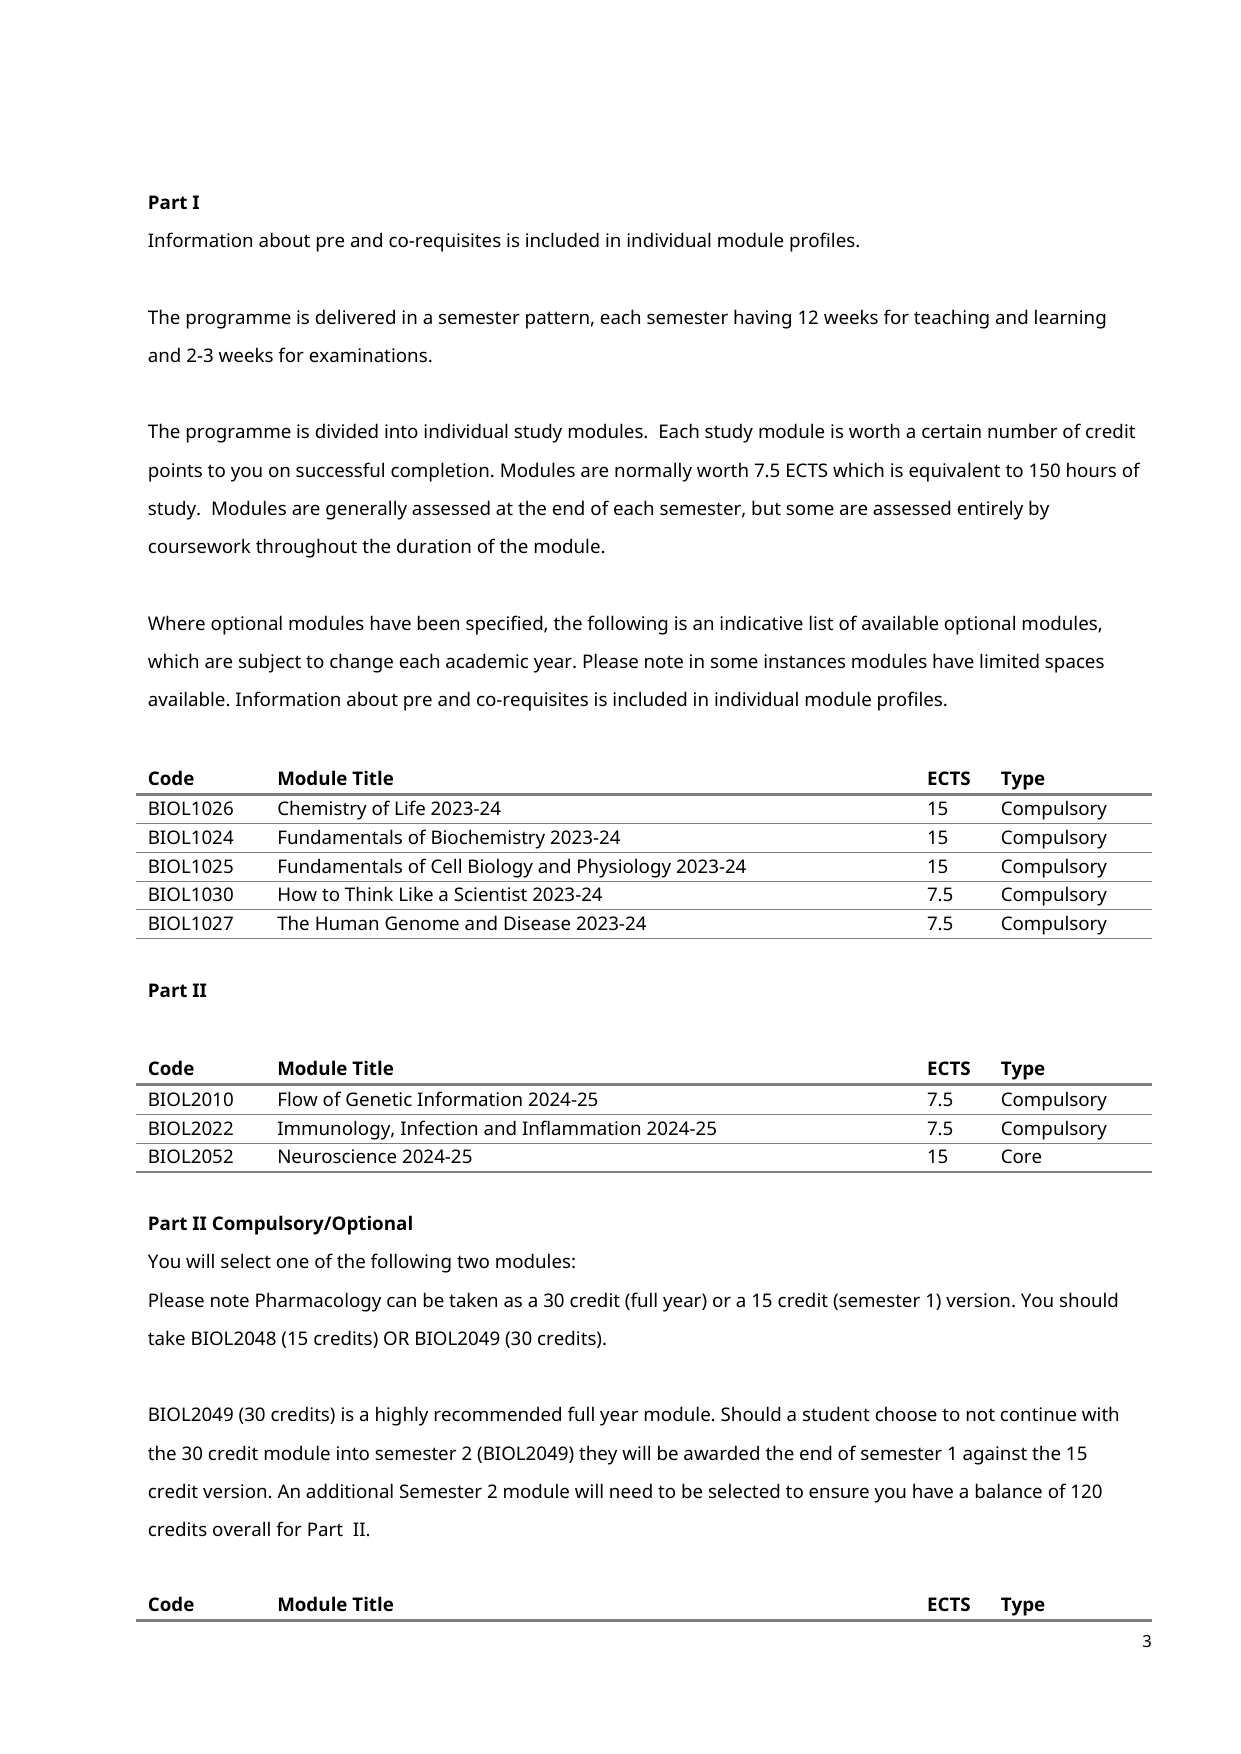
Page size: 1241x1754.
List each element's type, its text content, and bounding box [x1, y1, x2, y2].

table_cell BIOL2052 [136, 1144, 266, 1171]
table_cell Part II [136, 939, 1152, 1056]
table_cell Module Title [266, 1056, 916, 1083]
table_cell Compulsory [989, 1086, 1152, 1114]
table_cell BIOL2022 [136, 1115, 266, 1143]
table_cell BIOL2010 [136, 1086, 266, 1114]
table_cell Type [989, 1056, 1152, 1083]
table_cell BIOL1025 [136, 853, 266, 881]
table_cell Neuroscience 2024-25 [266, 1144, 916, 1171]
table_cell 15 [916, 853, 989, 881]
table_cell Chemistry of Life 2023-24 [266, 796, 916, 823]
table_cell Code [136, 1056, 266, 1083]
table_cell 15 [916, 824, 989, 852]
table_cell Flow of Genetic Information 2024-25 [266, 1086, 916, 1114]
table_cell Compulsory [989, 796, 1152, 823]
table_cell 15 [916, 796, 989, 823]
table_cell BIOL1030 [136, 882, 266, 909]
table_cell Core [989, 1144, 1152, 1171]
table_cell Immunology, Infection and Inflammation 2024-25 [266, 1115, 916, 1143]
table_cell Type [989, 765, 1152, 792]
table_cell Compulsory [989, 910, 1152, 938]
table_cell Type [989, 1591, 1152, 1618]
table_header Part I Information about pre and co-requisites is included in individual module profiles. The programme is delivered in a semester pattern, each semester having 12 weeks for teaching and learning and 2-3 weeks for examinations. The programme is divided into individual study modules. Each study module is worth a certain number of credit points to you on successful completion. Modules are normally worth 7.5 ECTS which is equivalent to 150 hours of study. Modules are generally assessed at the end of each semester, but some are assessed entirely by coursework throughout the duration of the module. Where optional modules have been specified, the following is an indicative list of available optional modules, which are subject to change each academic year. Please note in some instances modules have limited spaces available. Information about pre and co-requisites is included in individual module profiles. [136, 151, 1152, 765]
table_cell Code [136, 1591, 266, 1618]
table_cell BIOL1027 [136, 910, 266, 938]
table_cell Module Title [266, 765, 916, 792]
table_cell Compulsory [989, 824, 1152, 852]
table_cell Compulsory [989, 882, 1152, 909]
table_cell Code [136, 765, 266, 792]
table_cell 15 [916, 1144, 989, 1171]
table_cell BIOL1026 [136, 796, 266, 823]
table_cell BIOL1024 [136, 824, 266, 852]
table_cell 7.5 [916, 1086, 989, 1114]
table_cell Fundamentals of Biochemistry 2023-24 [266, 824, 916, 852]
table_cell The Human Genome and Disease 2023-24 [266, 910, 916, 938]
table_cell Fundamentals of Cell Biology and Physiology 2023-24 [266, 853, 916, 881]
table_cell Compulsory [989, 853, 1152, 881]
table_cell ECTS [916, 1591, 989, 1618]
table_cell 7.5 [916, 1115, 989, 1143]
table_cell How to Think Like a Scientist 2023-24 [266, 882, 916, 909]
table_cell 7.5 [916, 882, 989, 909]
table_cell Module Title [266, 1591, 916, 1618]
table_cell 7.5 [916, 910, 989, 938]
table_cell ECTS [916, 765, 989, 792]
table_cell Compulsory [989, 1115, 1152, 1143]
table_cell ECTS [916, 1056, 989, 1083]
table_cell Part II Compulsory/Optional You will select one of the following two modules: Please note Pharmacology can be taken as a 30 credit (full year) or a 15 credit (semester 1) version. You should take BIOL2048 (15 credits) OR BIOL2049 (30 credits). BIOL2049 (30 credits) is a highly recommended full year module. Should a student choose to not continue with the 30 credit module into semester 2 (BIOL2049) they will be awarded the end of semester 1 against the 15 credit version. An additional Semester 2 module will need to be selected to ensure you have a balance of 120 credits overall for Part II. [136, 1173, 1152, 1591]
